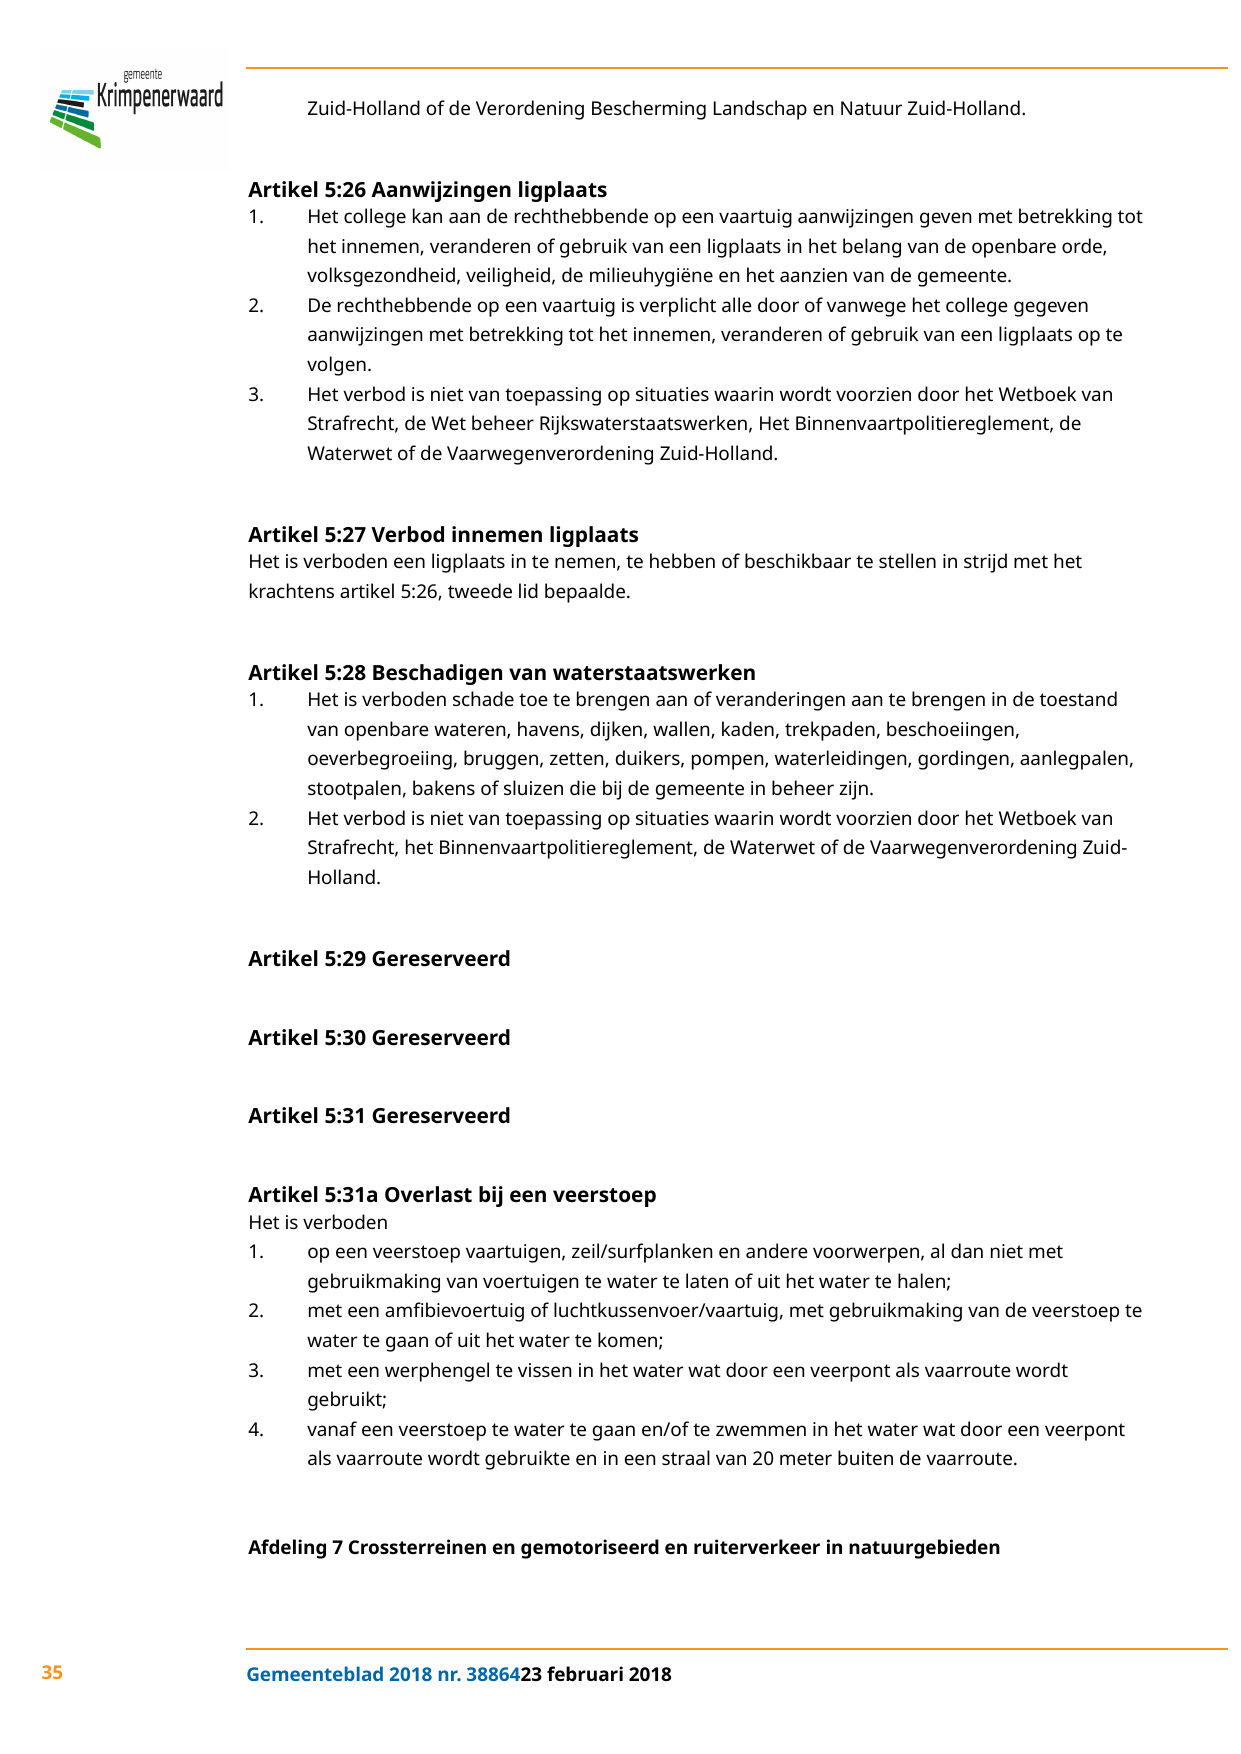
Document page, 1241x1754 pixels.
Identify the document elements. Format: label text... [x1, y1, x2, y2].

list vanaf een veerstoep te water te gaan en/of te zwemmen in het water wat door een veerpont als vaarroute wordt gebruikte en in een straal van 20 meter buiten de vaarroute. [248, 1416, 1152, 1471]
list De rechthebbende op een vaartuig is verplicht alle door of vanwege het college gegeven aanwijzingen met betrekking tot het innemen, veranderen of gebruik van een ligplaats op te volgen. [248, 292, 1152, 377]
text Artikel 5:31a Overlast bij een veerstoep [248, 1180, 1152, 1209]
picture [41, 47, 231, 172]
text Artikel 5:30 Gereserveerd [248, 1023, 1152, 1051]
text Het is verboden [248, 1209, 1152, 1234]
list Het is verboden schade toe te brengen aan of veranderingen aan te brengen in de toestand van openbare wateren, havens, dijken, wallen, kaden, trekpaden, beschoeiingen, oeverbegroeiing, bruggen, zetten, duikers, pompen, waterleidingen, gordingen, aanlegpalen, stootpalen, bakens of sluizen die bij de gemeente in beheer zijn. [248, 686, 1152, 801]
list met een amfibievoertuig of luchtkussenvoer/vaartuig, met gebruikmaking van de veerstoep te water te gaan of uit het water te komen; [248, 1298, 1152, 1353]
text Artikel 5:31 Gereserveerd [248, 1102, 1152, 1130]
text Afdeling 7 Crossterreinen en gemotoriseerd en ruiterverkeer in natuurgebieden [248, 1534, 1152, 1560]
text Artikel 5:29 Gereserveerd [248, 944, 1152, 972]
list op een veerstoep vaartuigen, zeil/surfplanken en andere voorwerpen, al dan niet met gebruikmaking van voertuigen te water te laten of uit het water te halen; [248, 1238, 1152, 1294]
list Zuid-Holland of de Verordening Bescherming Landschap en Natuur Zuid-Holland. [248, 95, 1152, 121]
list Het verbod is niet van toepassing op situaties waarin wordt voorzien door het Wetboek van Strafrecht, het Binnenvaartpolitiereglement, de Waterwet of de Vaarwegenverordening Zuid-Holland. [248, 805, 1152, 889]
list Het verbod is niet van toepassing op situaties waarin wordt voorzien door het Wetboek van Strafrecht, de Wet beheer Rijkswaterstaatswerken, Het Binnenvaartpolitiereglement, de Waterwet of de Vaarwegenverordening Zuid-Holland. [248, 381, 1152, 466]
text Artikel 5:28 Beschadigen van waterstaatswerken [248, 658, 1152, 686]
list Het college kan aan de rechthebbende op een vaartuig aanwijzingen geven met betrekking tot het innemen, veranderen of gebruik van een ligplaats in het belang van de openbare orde, volksgezondheid, veiligheid, de milieuhygiëne en het aanzien van de gemeente. [248, 203, 1152, 288]
text Artikel 5:26 Aanwijzingen ligplaats [248, 175, 1152, 203]
text Het is verboden een ligplaats in te nemen, te hebben of beschikbaar te stellen in strijd met het krachtens artikel 5:26, tweede lid bepaalde. [248, 548, 1152, 604]
list met een werphengel te vissen in het water wat door een veerpont als vaarroute wordt gebruikt; [248, 1357, 1152, 1412]
text Artikel 5:27 Verbod innemen ligplaats [248, 520, 1152, 548]
